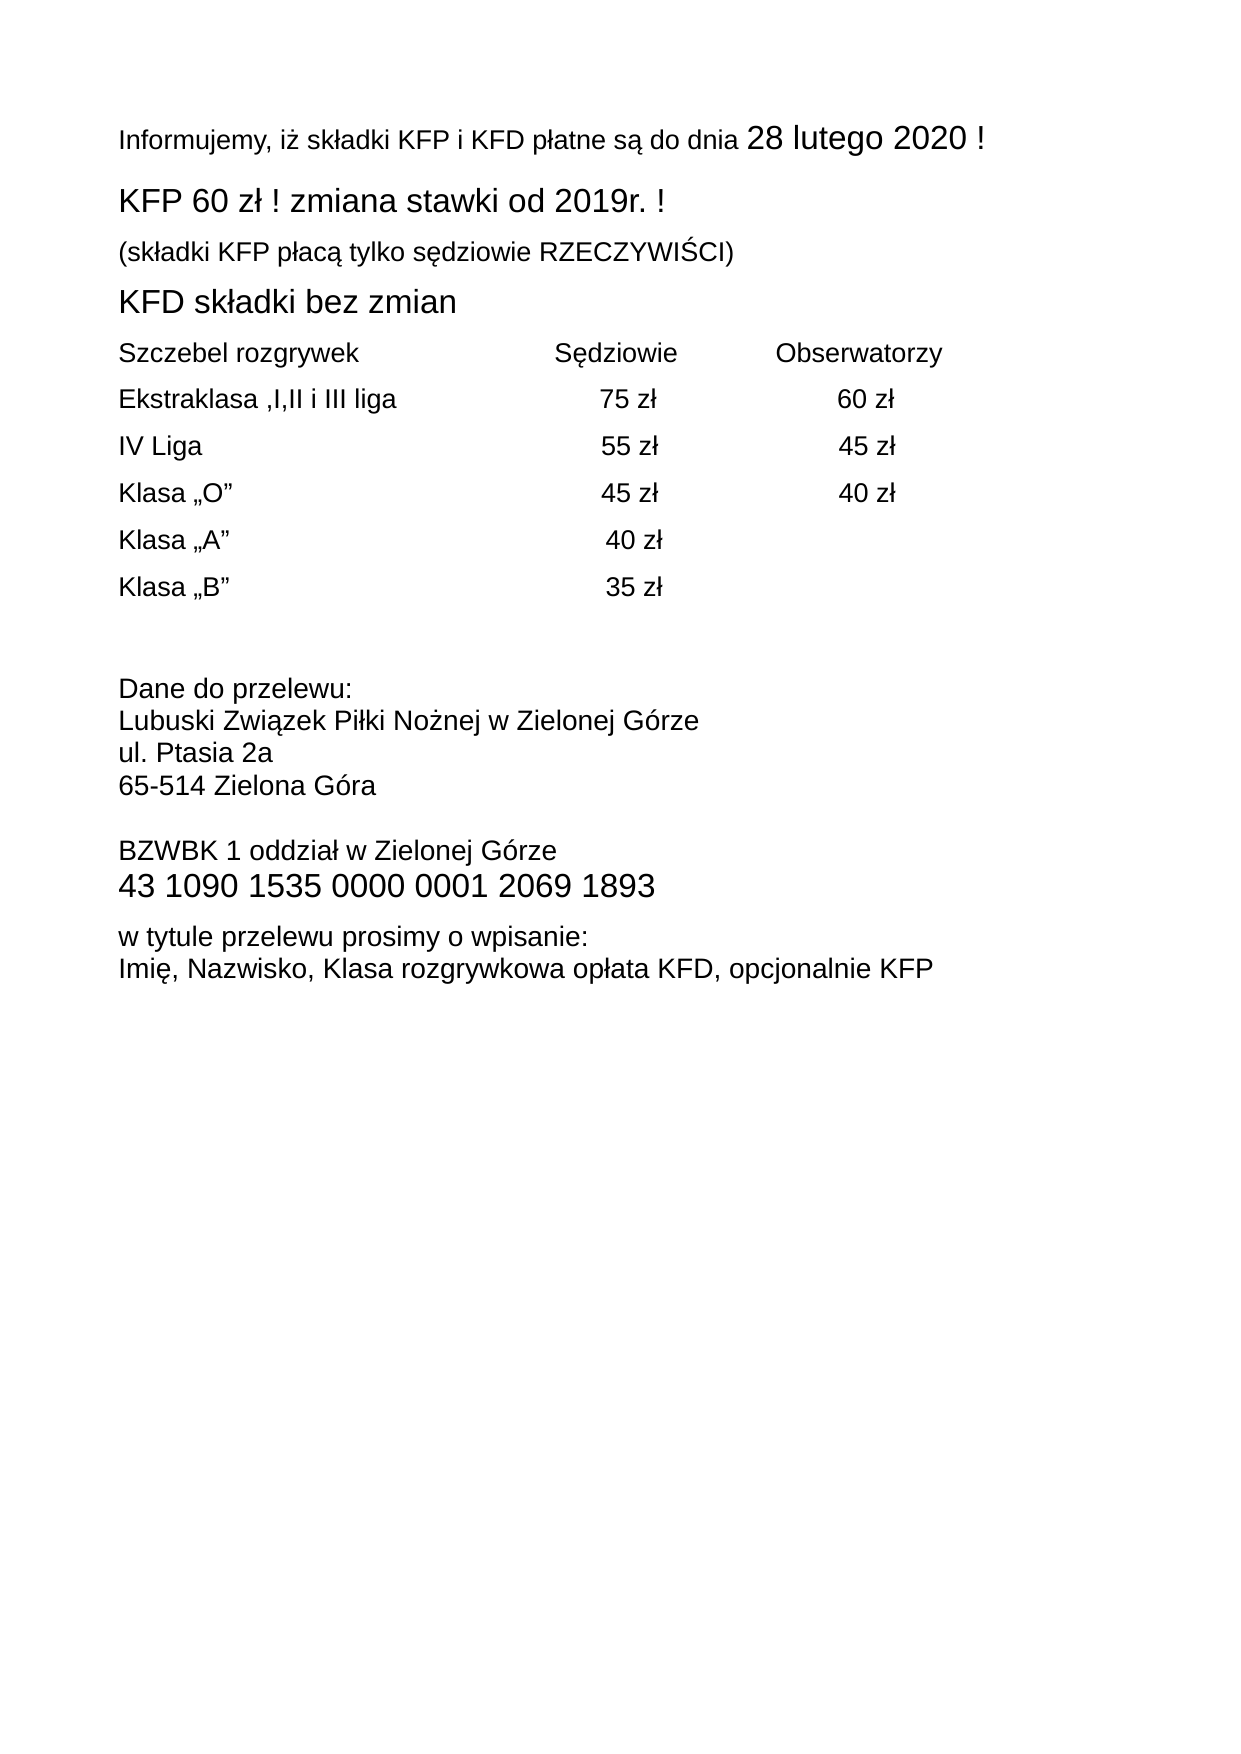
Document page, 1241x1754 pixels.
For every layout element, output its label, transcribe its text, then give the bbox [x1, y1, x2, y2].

text IV Liga 55 zł 45 zł [118, 430, 1122, 462]
text Informujemy, iż składki KFP i KFD płatne są do dnia 28 lutego 2020 ! [118, 118, 1122, 157]
text (składki KFP płacą tylko sędziowie RZECZYWIŚCI) [118, 236, 1122, 267]
text Klasa „B” 35 zł [118, 571, 1122, 602]
text KFD składki bez zmian [118, 282, 1122, 321]
text w tytule przelewu prosimy o wpisanie: Imię, Nazwisko, Klasa rozgrywkowa opłata KFD, opcjonalnie KFP [118, 920, 1122, 985]
text Klasa „A” 40 zł [118, 524, 1122, 555]
text Szczebel rozgrywek Sędziowie Obserwatorzy [118, 337, 1122, 368]
text Klasa „O” 45 zł 40 zł [118, 477, 1122, 508]
text KFP 60 zł ! zmiana stawki od 2019r. ! [118, 182, 1122, 220]
text Dane do przelewu: Lubuski Związek Piłki Nożnej w Zielonej Górze ul. Ptasia 2a 65-514 Zielona Góra BZWBK 1 oddział w Zielonej Górze 43 1090 1535 0000 0001 2069 1893 [118, 672, 1122, 904]
text Ekstraklasa ,I,II i III liga 75 zł 60 zł [118, 383, 1122, 415]
